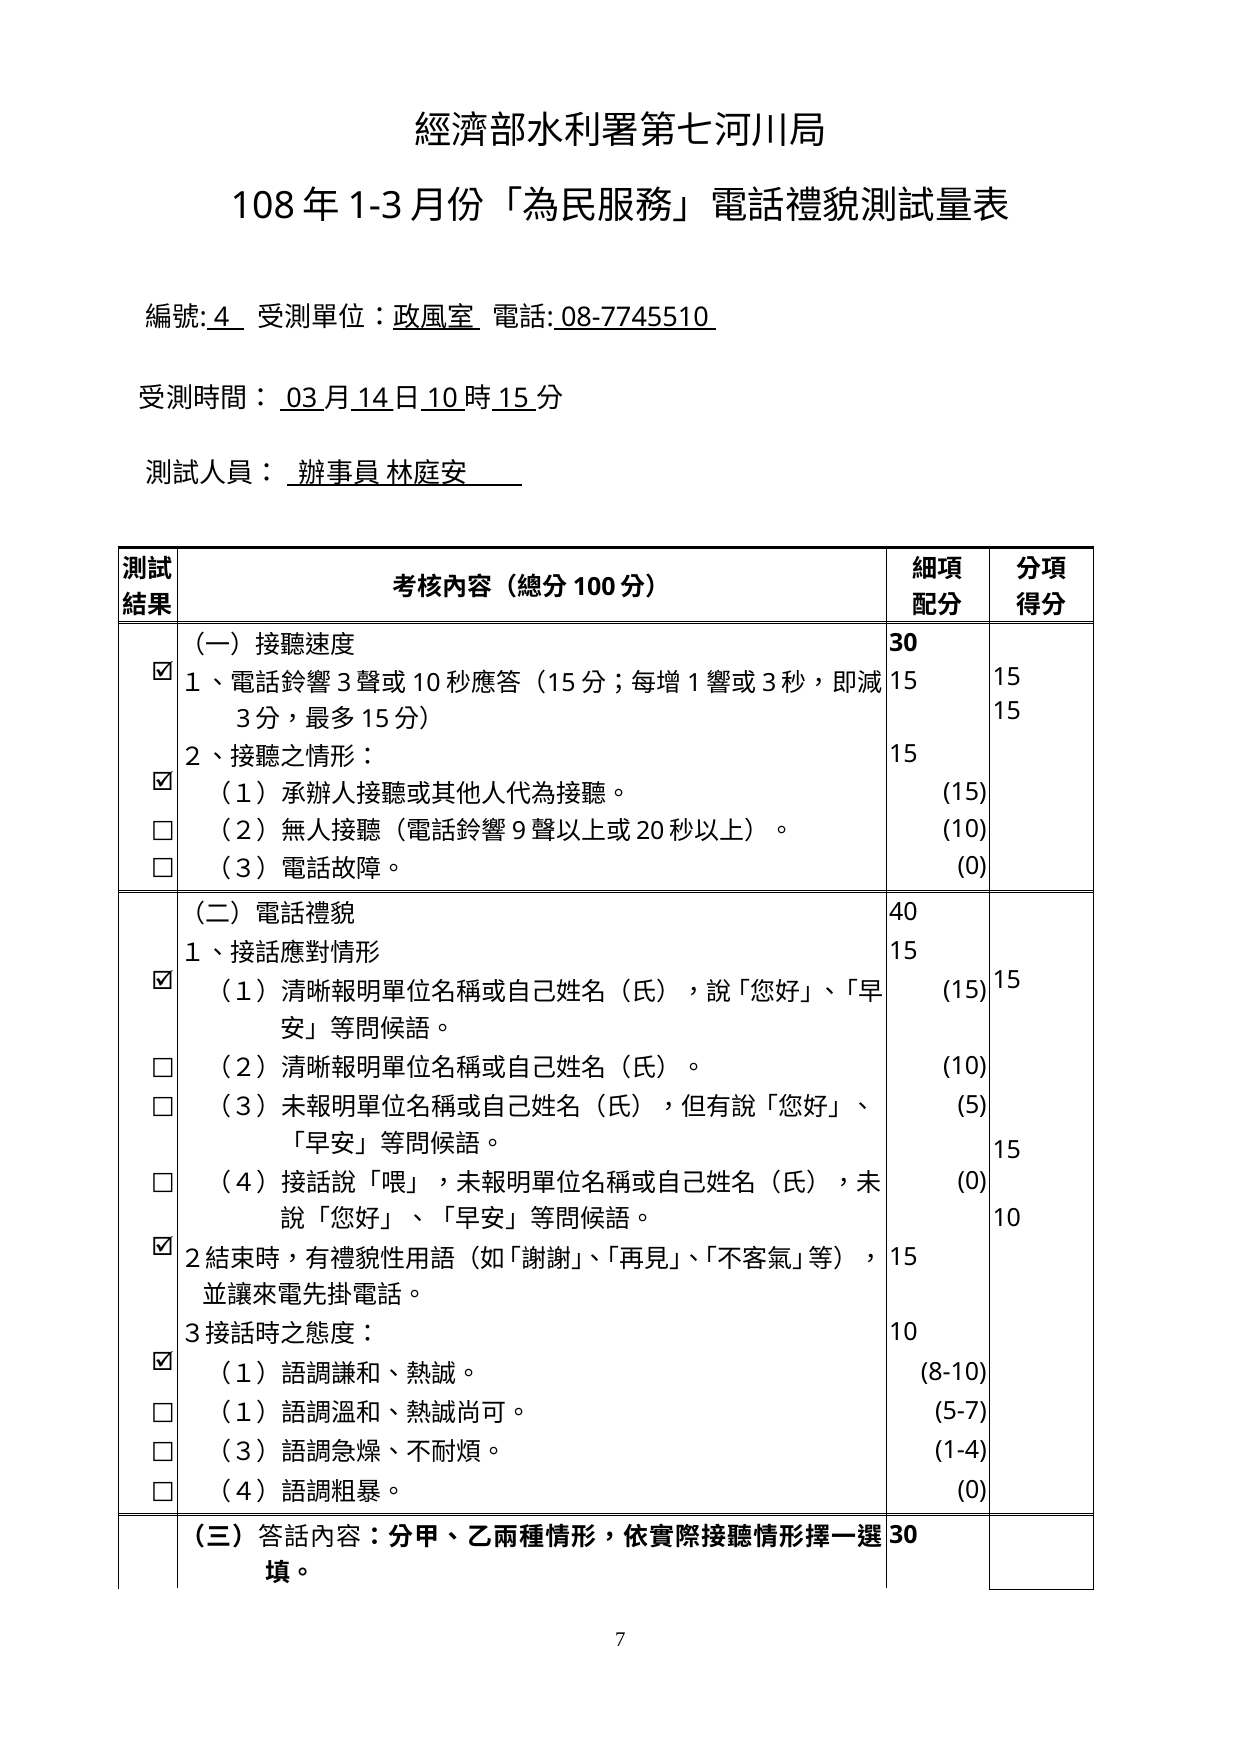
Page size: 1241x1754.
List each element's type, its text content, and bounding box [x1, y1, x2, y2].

table_cell 40 [887, 893, 989, 929]
table_cell 15 15 [990, 624, 1093, 890]
table_cell (1-4) [887, 1429, 989, 1468]
table_cell □ [119, 1389, 177, 1429]
table_cell [119, 929, 177, 969]
text 108年1-3月份「為民服務」電話禮貌測試量表 [118, 164, 1122, 239]
text 受測時間： 03 月 14日 10 時 15 分 [118, 358, 1068, 433]
table_cell (0) [887, 847, 989, 890]
table_cell ２、接聽之情形： [178, 735, 886, 772]
table_cell 15 [887, 662, 989, 735]
text 測試人員： 辦事員 林庭安 [118, 433, 1068, 508]
table_cell （４）語調粗暴。 [178, 1468, 886, 1513]
table_cell (10) [887, 810, 989, 847]
table_cell (0) [887, 1159, 989, 1235]
table_cell  [119, 1350, 177, 1389]
table_cell ２結束時，有禮貌性用語（如「謝謝」、「再見」、「不客氣」等），並讓來電先掛電話。 [178, 1235, 886, 1311]
text 編號: 4 受測單位：政風室 電話: 08-7745510 [118, 277, 1122, 352]
table_cell [119, 624, 177, 662]
table_cell □ [119, 1044, 177, 1084]
table_cell [119, 1516, 177, 1589]
table_cell （１）承辦人接聽或其他人代為接聽。 [178, 773, 886, 810]
table_cell （１）語調謙和、熱誠。 [178, 1350, 886, 1389]
table_cell （１）清晰報明單位名稱或自己姓名（氏），說「您好」、「早安」等問候語。 [178, 969, 886, 1044]
table_cell （三）答話內容：分甲、乙兩種情形，依實際接聽情形擇一選填。 [177, 1516, 886, 1589]
table_cell □ [119, 1084, 177, 1159]
text 經濟部水利署第七河川局 [118, 89, 1122, 164]
table_cell （３）電話故障。 [178, 847, 886, 890]
table_cell  [119, 1235, 177, 1311]
table_cell ３接話時之態度： [178, 1311, 886, 1350]
table_cell （３）語調急燥、不耐煩。 [178, 1429, 886, 1468]
table_cell １、接話應對情形 [178, 929, 886, 969]
table_cell （４）接話說「喂」，未報明單位名稱或自己姓名（氏），未說「您好」、「早安」等問候語。 [178, 1159, 886, 1235]
table_cell □ [119, 1429, 177, 1468]
table_cell □ [119, 847, 177, 890]
table_cell □ [119, 1159, 177, 1235]
table_cell 30 [887, 624, 989, 662]
table_cell □ [119, 810, 177, 847]
table_cell [119, 893, 177, 929]
table_cell 15 [887, 735, 989, 772]
table_cell □ [119, 1468, 177, 1513]
table_cell  [119, 969, 177, 1044]
table_cell (0) [887, 1468, 989, 1513]
table_header 考核內容（總分100分） [178, 549, 886, 621]
table_cell (10) [887, 1044, 989, 1084]
table_cell （１）語調溫和、熱誠尚可。 [178, 1389, 886, 1429]
table_cell （一）接聽速度 [178, 624, 886, 662]
table_cell （二）電話禮貌 [178, 893, 886, 929]
table_cell (15) [887, 969, 989, 1044]
table_cell [119, 1311, 177, 1350]
table_cell (8-10) [887, 1350, 989, 1389]
table_cell （２）無人接聽（電話鈴響9聲以上或20秒以上）。 [178, 810, 886, 847]
table_cell 30 [886, 1516, 989, 1589]
table_cell １、電話鈴響3聲或10秒應答（15分；每增1響或3秒，即減3分，最多15分） [178, 662, 886, 735]
table_cell (5-7) [887, 1389, 989, 1429]
table_cell (15) [887, 773, 989, 810]
table_cell [990, 1516, 1093, 1589]
table_header 細項 配分 [887, 549, 989, 621]
table_header 分項 得分 [990, 549, 1093, 621]
table_cell （３）未報明單位名稱或自己姓名（氏），但有說「您好」、「早安」等問候語。 [178, 1084, 886, 1159]
table_cell [119, 735, 177, 772]
table_header 測試 結果 [119, 549, 177, 621]
table_cell （２）清晰報明單位名稱或自己姓名（氏）。 [178, 1044, 886, 1084]
table_cell 15 [887, 1235, 989, 1311]
table_cell 10 [887, 1311, 989, 1350]
table_cell 15 15 10 [990, 893, 1093, 1513]
table_cell (5) [887, 1084, 989, 1159]
table_cell  [119, 662, 177, 735]
table_cell  [119, 773, 177, 810]
table_cell 15 [887, 929, 989, 969]
